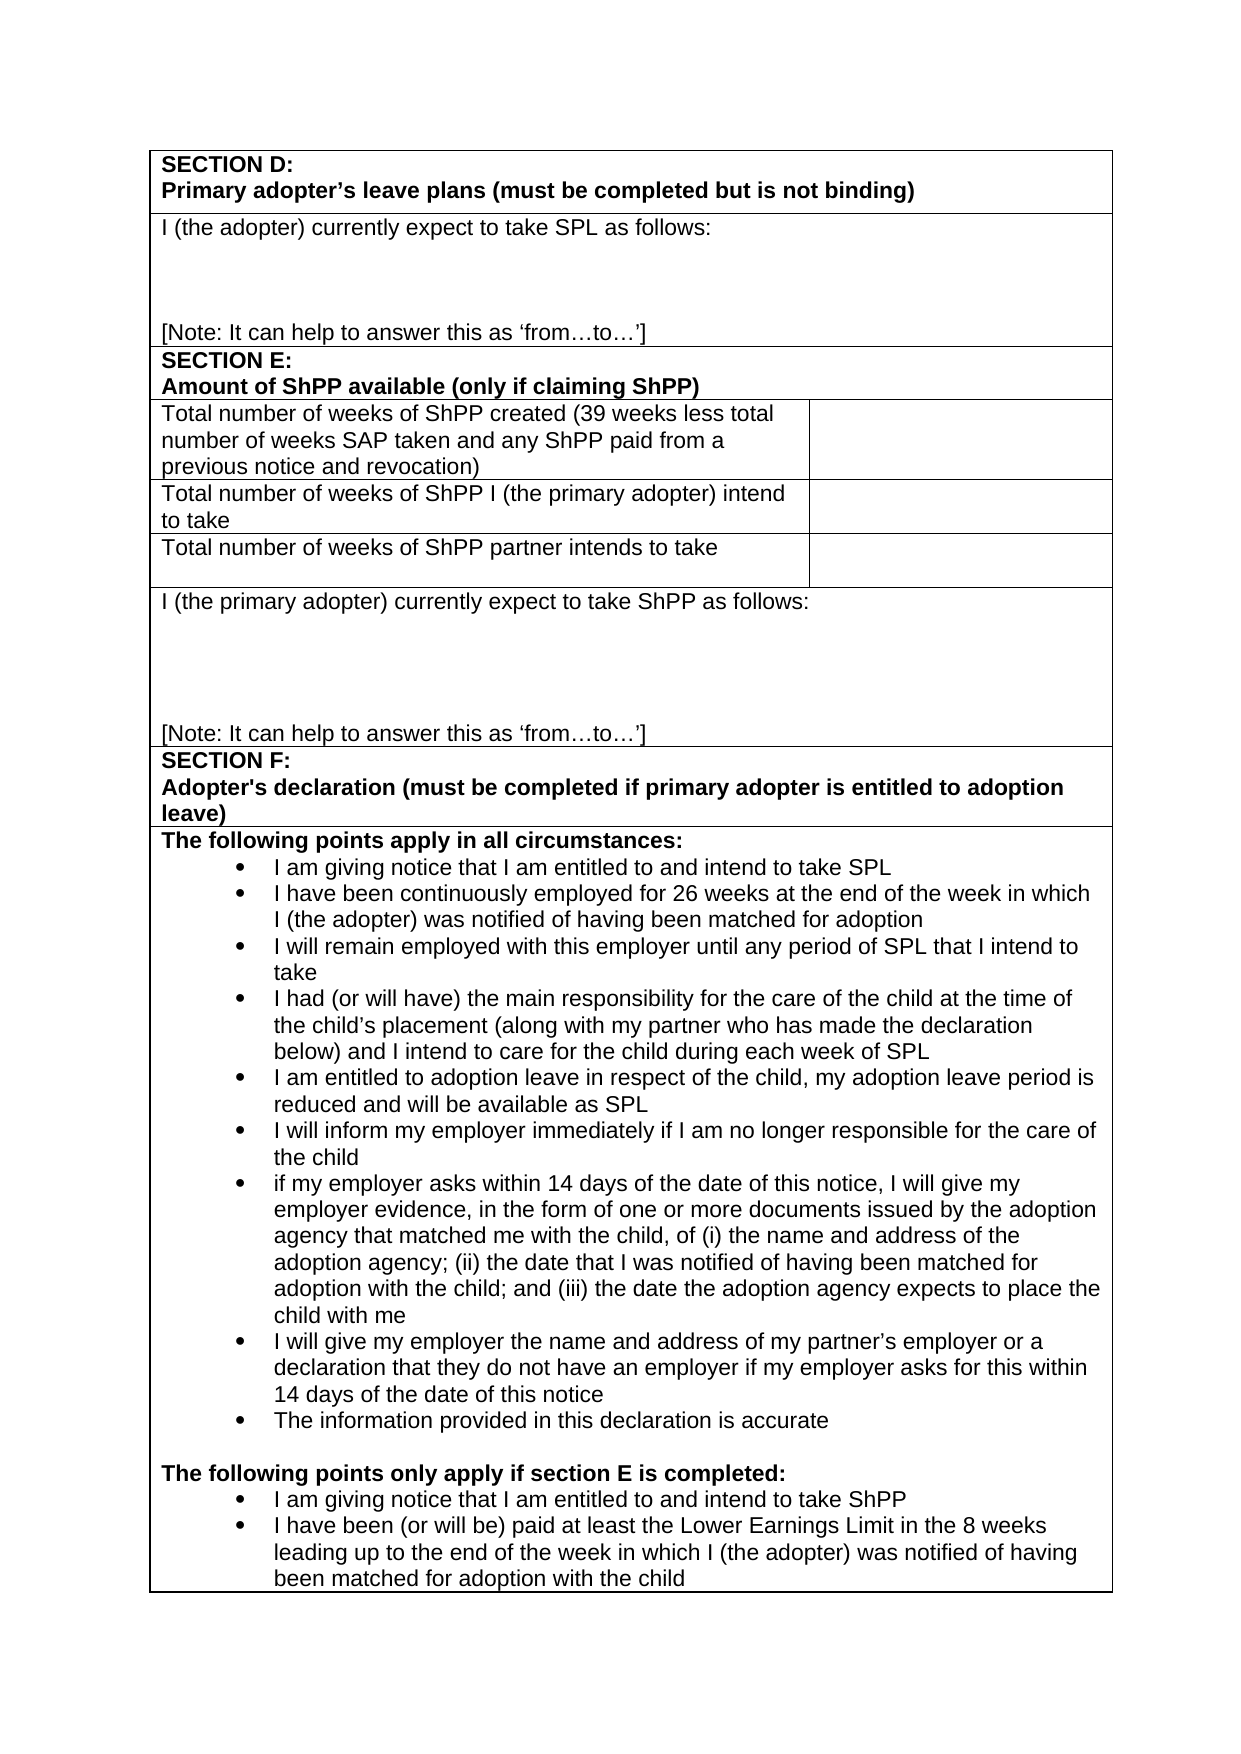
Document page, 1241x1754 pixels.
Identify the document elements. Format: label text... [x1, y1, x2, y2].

table_cell [810, 480, 1112, 533]
table_cell Total number of weeks of ShPP created (39 weeks less total number of weeks SAP taken and any ShPP paid from a previous notice and revocation) [151, 400, 809, 479]
table_cell Total number of weeks of ShPP I (the primary adopter) intend to take [151, 480, 809, 533]
table_cell I (the primary adopter) currently expect to take ShPP as follows: [Note: It can help to answer this as ‘from…to…’] [151, 588, 1112, 746]
table_cell Total number of weeks of ShPP partner intends to take [151, 534, 809, 587]
table_cell I (the adopter) currently expect to take SPL as follows: [Note: It can help to answer this as ‘from…to…’] [151, 214, 1112, 346]
table_cell SECTION D: Primary adopter’s leave plans (must be completed but is not binding) [151, 151, 1112, 213]
table_cell The following points apply in all circumstances: I am giving notice that I am entitled to and intend to take SPL I have been continuously employed for 26 weeks at the end of the week in which I (the adopter) was notified of having been matched for adoption I will remain employed with this employer until any period of SPL that I intend to take I had (or will have) the main responsibility for the care of the child at the time of the child’s placement (along with my partner who has made the declaration below) and I intend to care for the child during each week of SPL I am entitled to adoption leave in respect of the child, my adoption leave period is reduced and will be available as SPL I will inform my employer immediately if I am no longer responsible for the care of the child if my employer asks within 14 days of the date of this notice, I will give my employer evidence, in the form of one or more documents issued by the adoption agency that matched me with the child, of (i) the name and address of the adoption agency; (ii) the date that I was notified of having been matched for adoption with the child; and (iii) the date the adoption agency expects to place the child with me I will give my employer the name and address of my partner’s employer or a declaration that they do not have an employer if my employer asks for this within 14 days of the date of this notice The information provided in this declaration is accurate The following points only apply if section E is completed: I am giving notice that I am entitled to and intend to take ShPP I have been (or will be) paid at least the Lower Earnings Limit in the 8 weeks leading up to the end of the week in which I (the adopter) was notified of having been matched for adoption with the child I am entitled to SAP in respect of the child placed with me, my adoption pay period is reduced and the period that remains is available as ShPP I will be absent from work in each week in which I will be paid ShPP and, if I am entitled to it, I will be on SPL in those weeks I intend to care for my child and to be absent from work in the weeks I receive ShPP and if I am an employee I will be on SPL in those weeks I will remain employed with this employer until before the date of my first period of ShPP I will immediately inform the person who pays ShPP if I revoke curtailment of my SAP The information provided in this declaration is accurate [151, 827, 1112, 1591]
table_cell [810, 400, 1112, 479]
table_cell [810, 534, 1112, 587]
table_cell SECTION E: Amount of ShPP available (only if claiming ShPP) [151, 347, 1112, 399]
table_cell SECTION F: Adopter's declaration (must be completed if primary adopter is entitled to adoption leave) [151, 747, 1112, 826]
